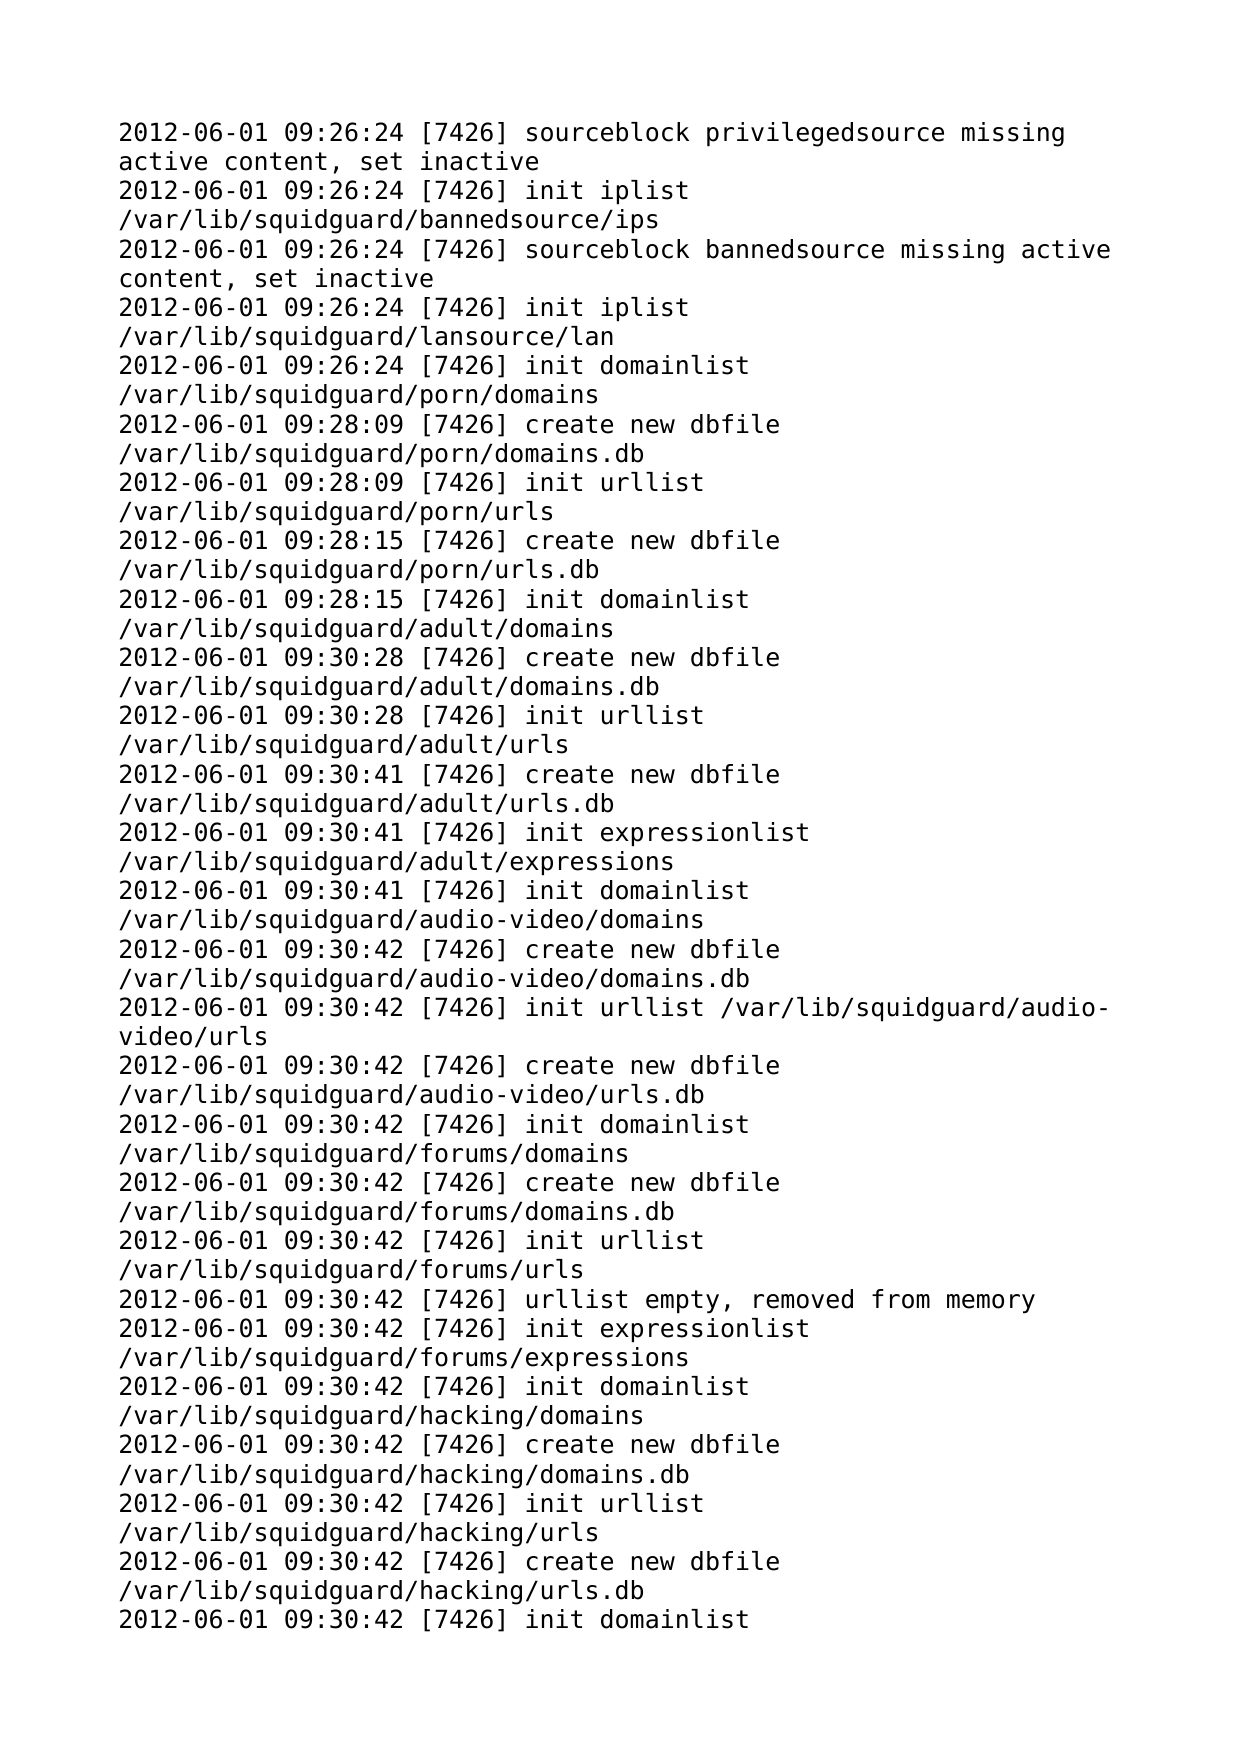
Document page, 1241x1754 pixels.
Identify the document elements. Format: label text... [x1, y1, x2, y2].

text 2012-06-01 09:26:24 [7426] sourceblock privilegedsource missing active content, set inactive 2012-06-01 09:26:24 [7426] init iplist /var/lib/squidguard/bannedsource/ips 2012-06-01 09:26:24 [7426] sourceblock bannedsource missing active content, set inactive 2012-06-01 09:26:24 [7426] init iplist /var/lib/squidguard/lansource/lan 2012-06-01 09:26:24 [7426] init domainlist /var/lib/squidguard/porn/domains 2012-06-01 09:28:09 [7426] create new dbfile /var/lib/squidguard/porn/domains.db 2012-06-01 09:28:09 [7426] init urllist /var/lib/squidguard/porn/urls 2012-06-01 09:28:15 [7426] create new dbfile /var/lib/squidguard/porn/urls.db 2012-06-01 09:28:15 [7426] init domainlist /var/lib/squidguard/adult/domains 2012-06-01 09:30:28 [7426] create new dbfile /var/lib/squidguard/adult/domains.db 2012-06-01 09:30:28 [7426] init urllist /var/lib/squidguard/adult/urls 2012-06-01 09:30:41 [7426] create new dbfile /var/lib/squidguard/adult/urls.db 2012-06-01 09:30:41 [7426] init expressionlist /var/lib/squidguard/adult/expressions 2012-06-01 09:30:41 [7426] init domainlist /var/lib/squidguard/audio-video/domains 2012-06-01 09:30:42 [7426] create new dbfile /var/lib/squidguard/audio-video/domains.db 2012-06-01 09:30:42 [7426] init urllist /var/lib/squidguard/audio-video/urls 2012-06-01 09:30:42 [7426] create new dbfile /var/lib/squidguard/audio-video/urls.db 2012-06-01 09:30:42 [7426] init domainlist /var/lib/squidguard/forums/domains 2012-06-01 09:30:42 [7426] create new dbfile /var/lib/squidguard/forums/domains.db 2012-06-01 09:30:42 [7426] init urllist /var/lib/squidguard/forums/urls 2012-06-01 09:30:42 [7426] urllist empty, removed from memory 2012-06-01 09:30:42 [7426] init expressionlist /var/lib/squidguard/forums/expressions 2012-06-01 09:30:42 [7426] init domainlist /var/lib/squidguard/hacking/domains 2012-06-01 09:30:42 [7426] create new dbfile /var/lib/squidguard/hacking/domains.db 2012-06-01 09:30:42 [7426] init urllist /var/lib/squidguard/hacking/urls 2012-06-01 09:30:42 [7426] create new dbfile /var/lib/squidguard/hacking/urls.db 2012-06-01 09:30:42 [7426] init domainlist [118, 118, 1122, 1635]
